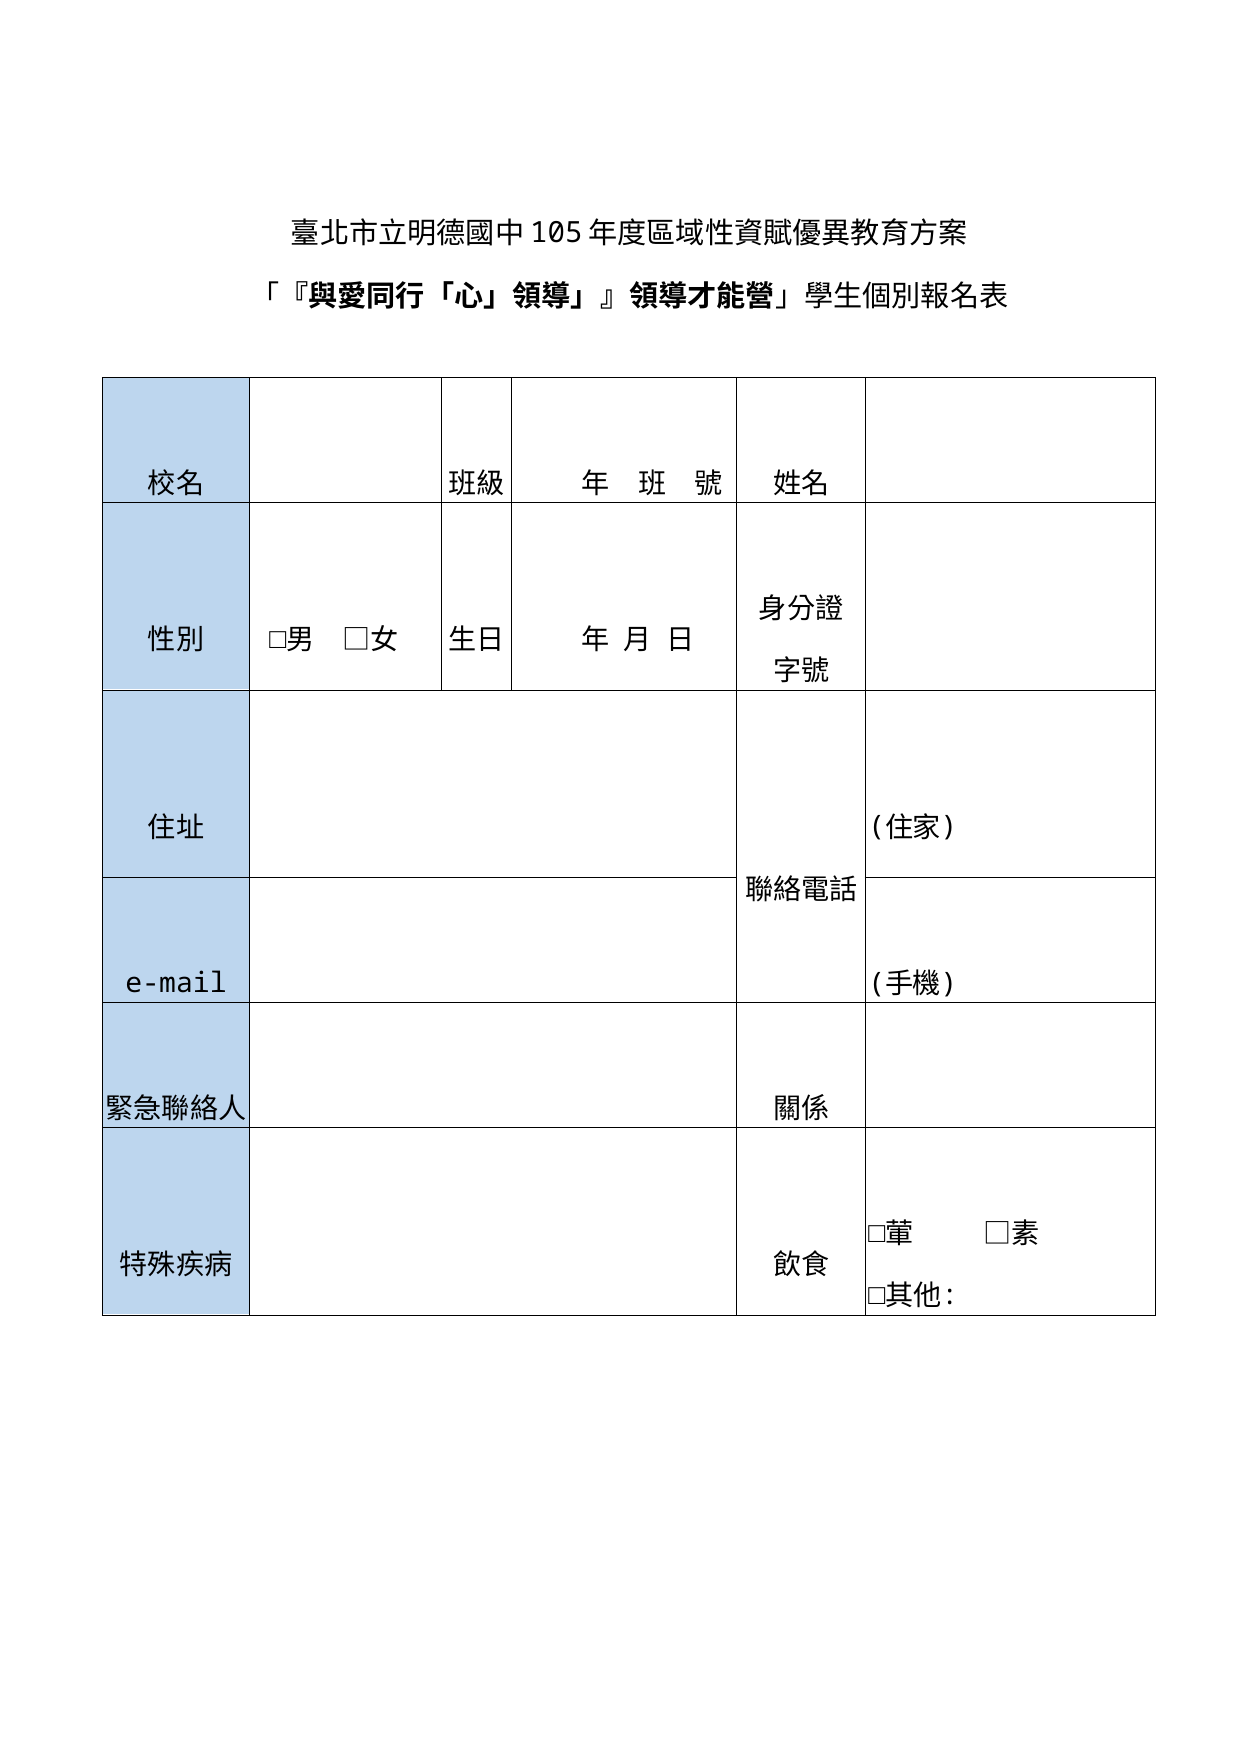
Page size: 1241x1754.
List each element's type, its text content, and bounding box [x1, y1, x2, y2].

table_cell 年 月 日 [512, 503, 736, 689]
table_cell e-mail [103, 878, 249, 1002]
table_cell 飲食 [737, 1128, 865, 1314]
table_header 校名 [103, 378, 249, 502]
table_header [866, 378, 1155, 502]
table_cell [866, 1003, 1155, 1127]
table_cell 性別 [103, 503, 249, 689]
text 「『與愛同行「心」領導」』領導才能營」學生個別報名表 [106, 252, 1152, 314]
table_cell [250, 1003, 736, 1127]
table_cell (手機) [866, 878, 1155, 1002]
table_cell [250, 878, 736, 1002]
table_cell 生日 [442, 503, 511, 689]
table_cell 特殊疾病 [103, 1128, 249, 1314]
table_cell 聯絡電話 [737, 691, 865, 1002]
table_header 年 班 號 [512, 378, 736, 502]
table_header [250, 378, 441, 502]
table_cell 關係 [737, 1003, 865, 1127]
table_cell 住址 [103, 691, 249, 877]
table_header 班級 [442, 378, 511, 502]
table_cell [250, 691, 736, 877]
table_cell [250, 1128, 736, 1314]
table_cell 緊急聯絡人 [103, 1003, 249, 1127]
text 臺北市立明德國中105年度區域性資賦優異教育方案 [106, 189, 1152, 252]
table_cell (住家) [866, 691, 1155, 877]
table_cell 身分證 字號 [737, 503, 865, 689]
table_cell □葷 □素 □其他: [866, 1128, 1155, 1314]
table_cell [866, 503, 1155, 689]
table_header 姓名 [737, 378, 865, 502]
table_cell □男 □女 [250, 503, 441, 689]
